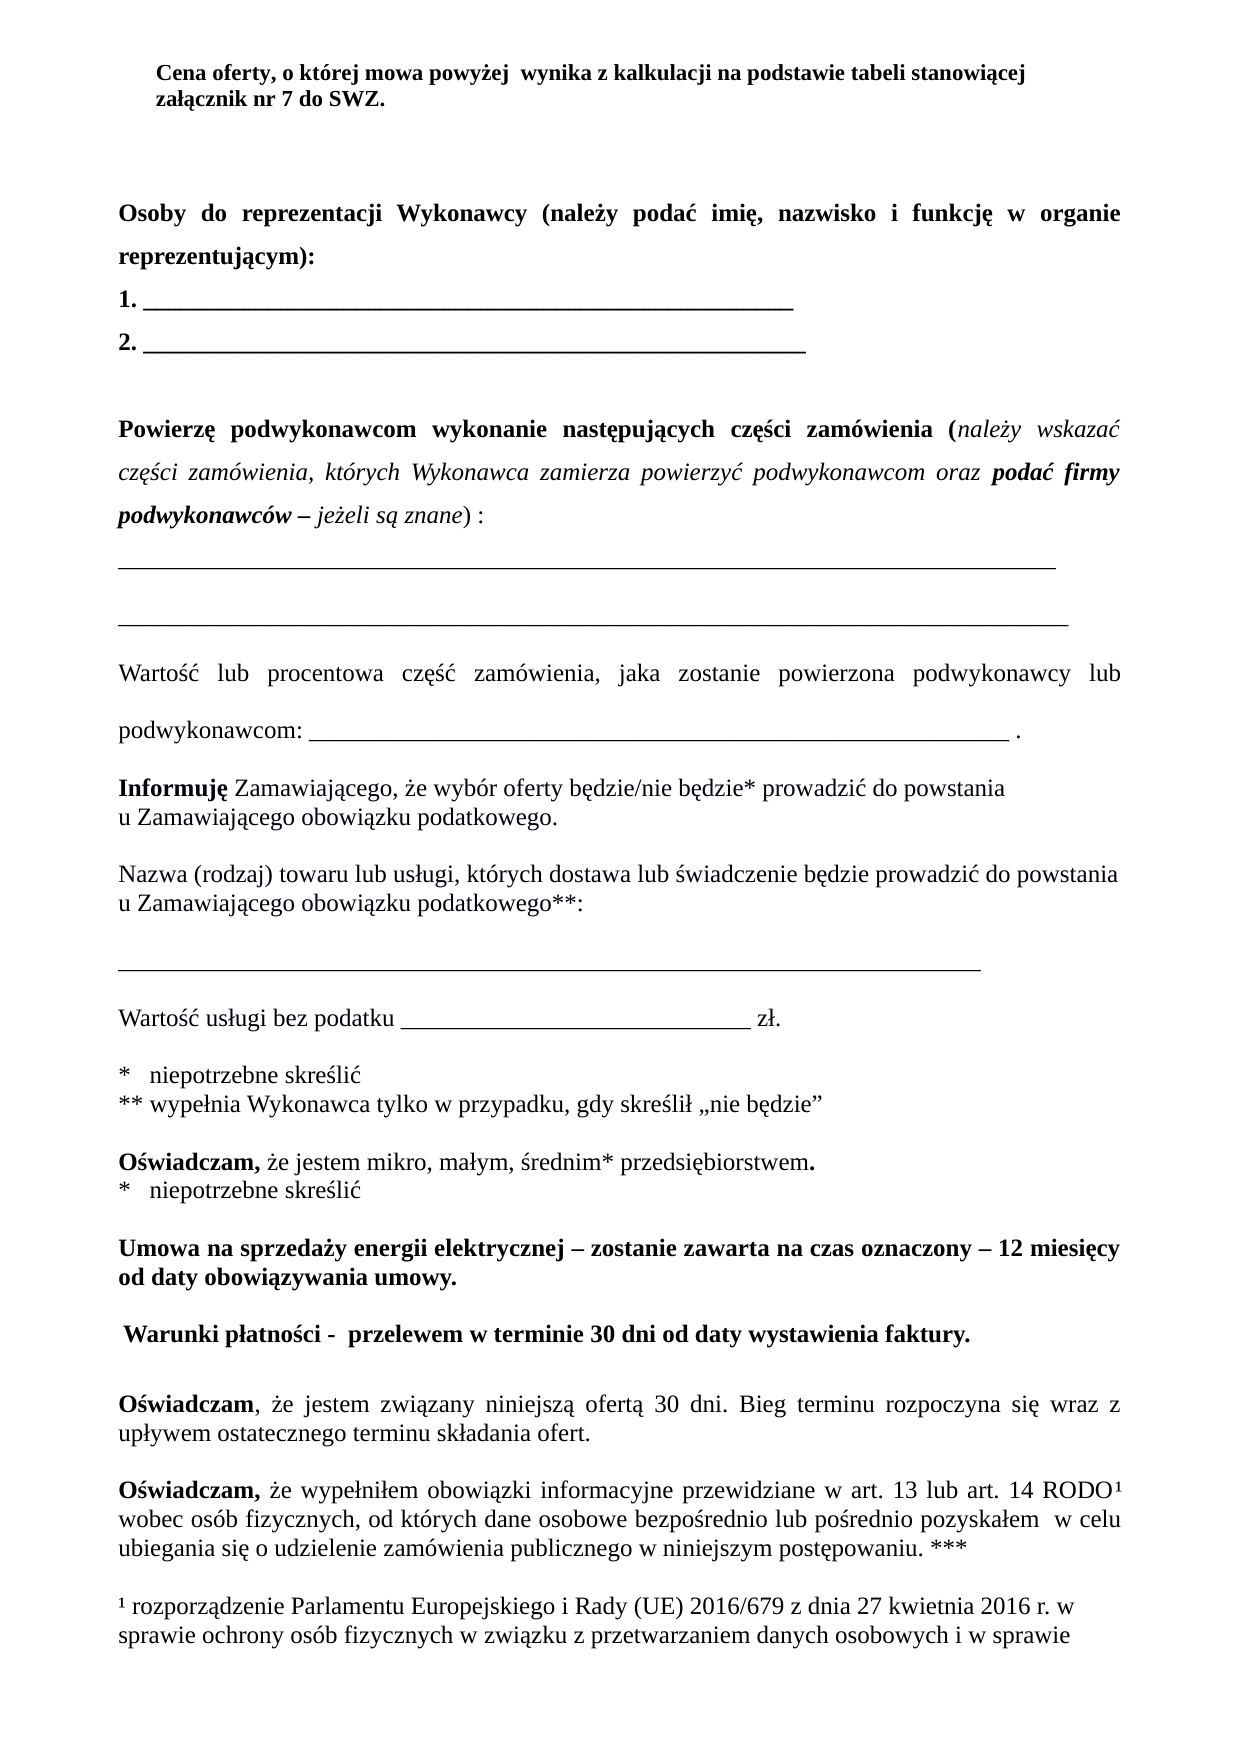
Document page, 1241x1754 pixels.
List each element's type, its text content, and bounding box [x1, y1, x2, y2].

text 2. _____________________________________________________ [118, 327, 1122, 356]
text Wartość lub procentowa część zamówienia, jaka zostanie powierzona podwykonawcy lub podwykonawcom: ________________________________________________________ . [118, 658, 1122, 744]
text * niepotrzebne skreślić [118, 1176, 1122, 1204]
text Oświadczam, że jestem związany niniejszą ofertą 30 dni. Bieg terminu rozpoczyna się wraz z upływem ostatecznego terminu składania ofert. [118, 1389, 1122, 1447]
text * niepotrzebne skreślić [118, 1061, 1122, 1089]
text Wartość usługi bez podatku ____________________________ zł. [118, 1003, 1122, 1032]
text Osoby do reprezentacji Wykonawcy (należy podać imię, nazwisko i funkcję w organie reprezentującym): [118, 198, 1122, 270]
text Informuję Zamawiającego, że wybór oferty będzie/nie będzie* prowadzić do powstania [118, 773, 1122, 802]
text Cena oferty, o której mowa powyżej wynika z kalkulacji na podstawie tabeli stanowiącej załącznik nr 7 do SWZ. [156, 59, 1122, 112]
text ___________________________________________________________________________ [118, 543, 1122, 572]
text Oświadczam, że jestem mikro, małym, średnim* przedsiębiorstwem. [118, 1147, 1122, 1176]
text Nazwa (rodzaj) towaru lub usługi, których dostawa lub świadczenie będzie prowadzić do powstania u Zamawiającego obowiązku podatkowego**: [118, 859, 1122, 917]
text ** wypełnia Wykonawca tylko w przypadku, gdy skreślił „nie będzie” [118, 1089, 1122, 1118]
text Warunki płatności - przelewem w terminie 30 dni od daty wystawienia faktury. [123, 1319, 1122, 1348]
text ____________________________________________________________________________ [118, 601, 1122, 629]
text Powierzę podwykonawcom wykonanie następujących części zamówienia (należy wskazać części zamówienia, których Wykonawca zamierza powierzyć podwykonawcom oraz podać firmy podwykonawców – jeżeli są znane) : [118, 414, 1122, 529]
text _____________________________________________________________________ [118, 946, 1122, 974]
text u Zamawiającego obowiązku podatkowego. [118, 802, 1122, 831]
text Oświadczam, że wypełniłem obowiązki informacyjne przewidziane w art. 13 lub art. 14 RODO¹ wobec osób fizycznych, od których dane osobowe bezpośrednio lub pośrednio pozyskałem w celu ubiegania się o udzielenie zamówienia publicznego w niniejszym postępowaniu. *** [118, 1476, 1122, 1562]
text ¹ rozporządzenie Parlamentu Europejskiego i Rady (UE) 2016/679 z dnia 27 kwietnia 2016 r. w sprawie ochrony osób fizycznych w związku z przetwarzaniem danych osobowych i w sprawie [118, 1591, 1122, 1648]
text Umowa na sprzedaży energii elektrycznej – zostanie zawarta na czas oznaczony – 12 miesięcy od daty obowiązywania umowy. [118, 1233, 1122, 1291]
text 1. ____________________________________________________ [118, 284, 1122, 313]
